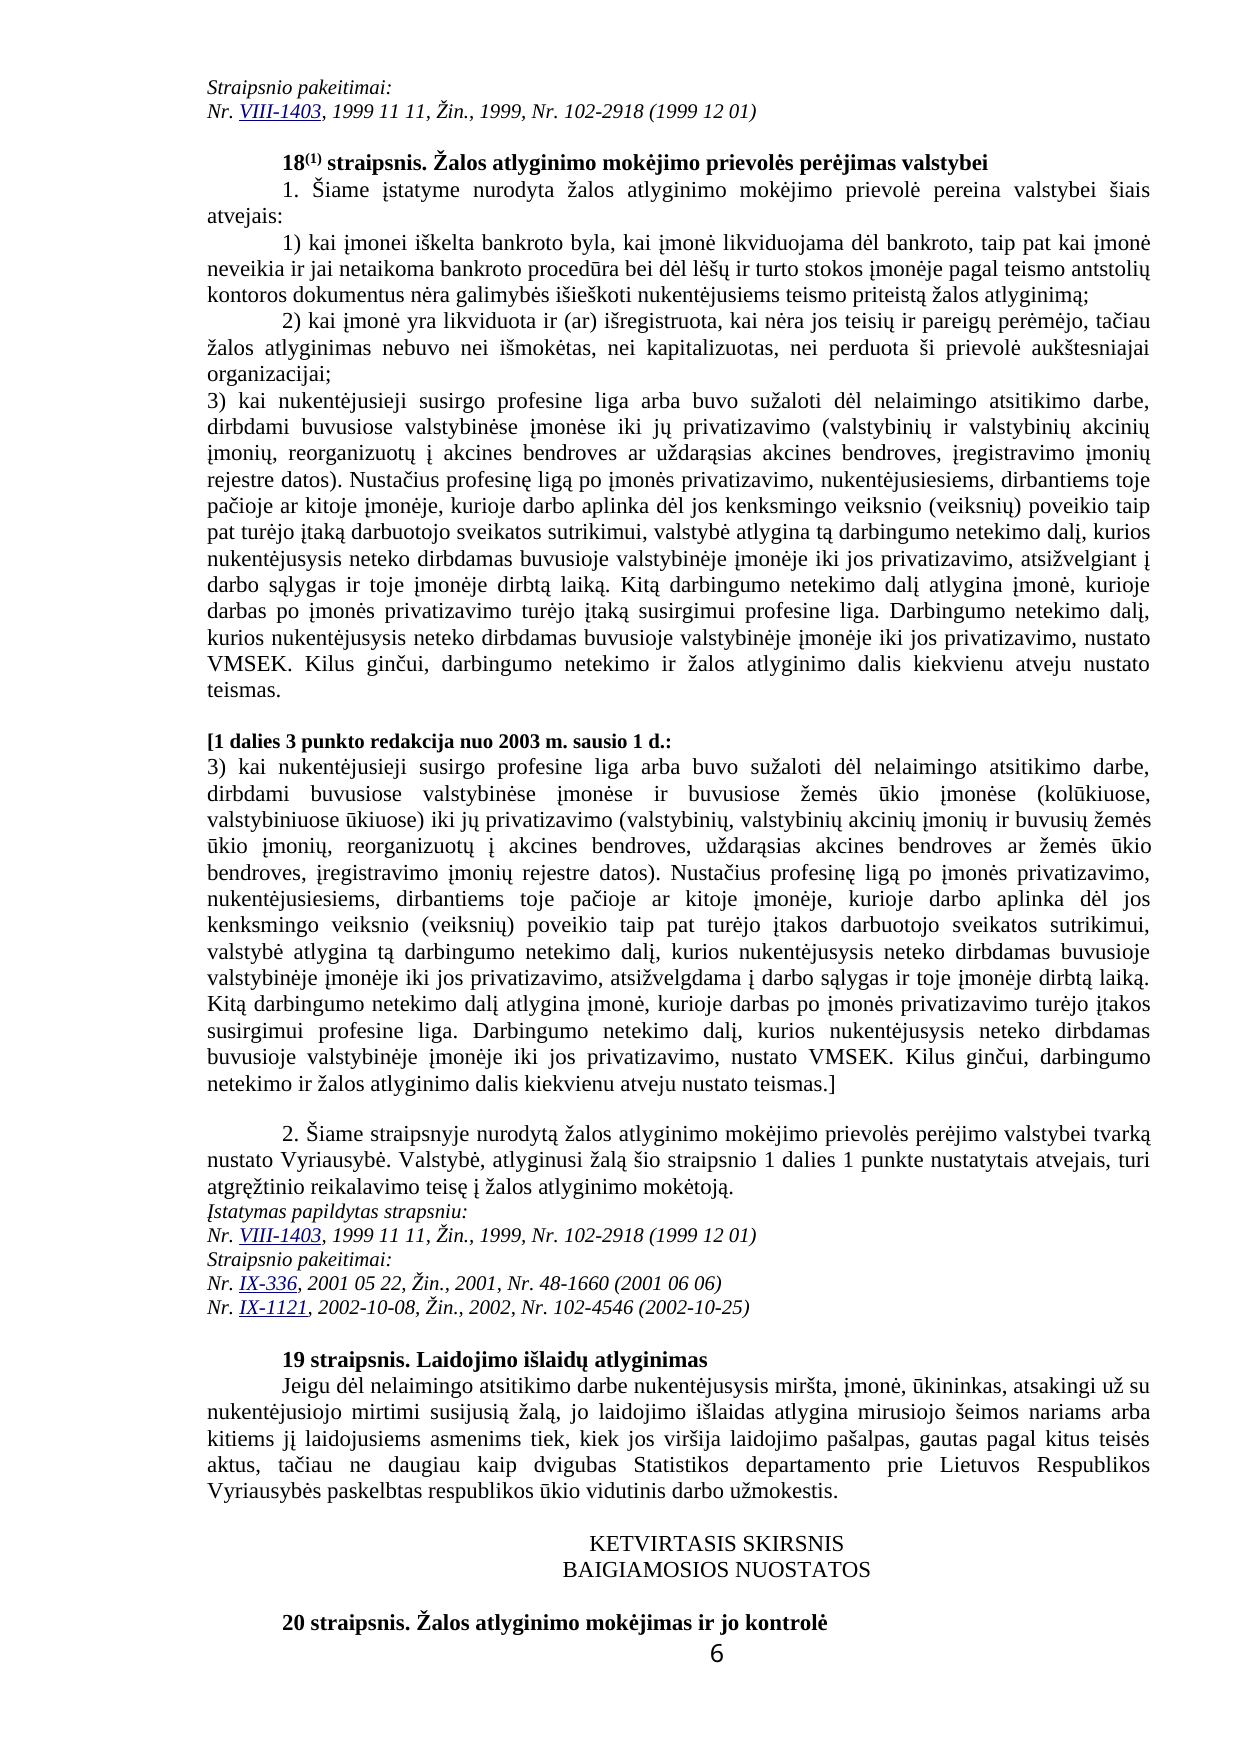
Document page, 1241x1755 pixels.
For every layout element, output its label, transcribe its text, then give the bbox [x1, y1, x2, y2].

text Straipsnio pakeitimai: [207, 1247, 1152, 1271]
text KETVIRTASIS SKIRSNIS [207, 1530, 1152, 1557]
text 3) kai nukentėjusieji susirgo profesine liga arba buvo sužaloti dėl nelaimingo atsitikimo darbe, dirbdami buvusiose valstybinėse įmonėse ir buvusiose žemės ūkio įmonėse (kolūkiuose, valstybiniuose ūkiuose) iki jų privatizavimo (valstybinių, valstybinių akcinių įmonių ir buvusių žemės ūkio įmonių, reorganizuotų į akcines bendroves, uždarąsias akcines bendroves ar žemės ūkio bendroves, įregistravimo įmonių rejestre datos). Nustačius profesinę ligą po įmonės privatizavimo, nukentėjusiesiems, dirbantiems toje pačioje ar kitoje įmonėje, kurioje darbo aplinka dėl jos kenksmingo veiksnio (veiksnių) poveikio taip pat turėjo įtakos darbuotojo sveikatos sutrikimui, valstybė atlygina tą darbingumo netekimo dalį, kurios nukentėjusysis neteko dirbdamas buvusioje valstybinėje įmonėje iki jos privatizavimo, atsižvelgdama į darbo sąlygas ir toje įmonėje dirbtą laiką. Kitą darbingumo netekimo dalį atlygina įmonė, kurioje darbas po įmonės privatizavimo turėjo įtakos susirgimui profesine liga. Darbingumo netekimo dalį, kurios nukentėjusysis neteko dirbdamas buvusioje valstybinėje įmonėje iki jos privatizavimo, nustato VMSEK. Kilus ginčui, darbingumo netekimo ir žalos atlyginimo dalis kiekvienu atveju nustato teismas.] [207, 753, 1152, 1096]
text Nr. IX-336, 2001 05 22, Žin., 2001, Nr. 48-1660 (2001 06 06) [207, 1271, 1152, 1295]
text 2. Šiame straipsnyje nurodytą žalos atlyginimo mokėjimo prievolės perėjimo valstybei tvarką nustato Vyriausybė. Valstybė, atlyginusi žalą šio straipsnio 1 dalies 1 punkte nustatytais atvejais, turi atgręžtinio reikalavimo teisę į žalos atlyginimo mokėtoją. [207, 1120, 1152, 1199]
text Straipsnio pakeitimai: [207, 75, 1152, 99]
text [1 dalies 3 punkto redakcija nuo 2003 m. sausio 1 d.: [207, 729, 1152, 753]
text Nr. IX-1121, 2002-10-08, Žin., 2002, Nr. 102-4546 (2002-10-25) [207, 1295, 1152, 1319]
text 19 straipsnis. Laidojimo išlaidų atlyginimas [207, 1346, 1152, 1372]
text 2) kai įmonė yra likviduota ir (ar) išregistruota, kai nėra jos teisių ir pareigų perėmėjo, tačiau žalos atlyginimas nebuvo nei išmokėtas, nei kapitalizuotas, nei perduota ši prievolė aukštesniajai organizacijai; [207, 308, 1152, 387]
text 18(1) straipsnis. Žalos atlyginimo mokėjimo prievolės perėjimas valstybei [207, 149, 1152, 176]
text Jeigu dėl nelaimingo atsitikimo darbe nukentėjusysis miršta, įmonė, ūkininkas, atsakingi už su nukentėjusiojo mirtimi susijusią žalą, jo laidojimo išlaidas atlygina mirusiojo šeimos nariams arba kitiems jį laidojusiems asmenims tiek, kiek jos viršija laidojimo pašalpas, gautas pagal kitus teisės aktus, tačiau ne daugiau kaip dvigubas Statistikos departamento prie Lietuvos Respublikos Vyriausybės paskelbtas respublikos ūkio vidutinis darbo užmokestis. [207, 1372, 1152, 1504]
text 1) kai įmonei iškelta bankroto byla, kai įmonė likviduojama dėl bankroto, taip pat kai įmonė neveikia ir jai netaikoma bankroto procedūra bei dėl lėšų ir turto stokos įmonėje pagal teismo antstolių kontoros dokumentus nėra galimybės išieškoti nukentėjusiems teismo priteistą žalos atlyginimą; [207, 228, 1152, 308]
text Nr. VIII-1403, 1999 11 11, Žin., 1999, Nr. 102-2918 (1999 12 01) [207, 1223, 1152, 1247]
text BAIGIAMOSIOS NUOSTATOS [207, 1557, 1152, 1583]
text 3) kai nukentėjusieji susirgo profesine liga arba buvo sužaloti dėl nelaimingo atsitikimo darbe, dirbdami buvusiose valstybinėse įmonėse iki jų privatizavimo (valstybinių ir valstybinių akcinių įmonių, reorganizuotų į akcines bendroves ar uždarąsias akcines bendroves, įregistravimo įmonių rejestre datos). Nustačius profesinę ligą po įmonės privatizavimo, nukentėjusiesiems, dirbantiems toje pačioje ar kitoje įmonėje, kurioje darbo aplinka dėl jos kenksmingo veiksnio (veiksnių) poveikio taip pat turėjo įtaką darbuotojo sveikatos sutrikimui, valstybė atlygina tą darbingumo netekimo dalį, kurios nukentėjusysis neteko dirbdamas buvusioje valstybinėje įmonėje iki jos privatizavimo, atsižvelgiant į darbo sąlygas ir toje įmonėje dirbtą laiką. Kitą darbingumo netekimo dalį atlygina įmonė, kurioje darbas po įmonės privatizavimo turėjo įtaką susirgimui profesine liga. Darbingumo netekimo dalį, kurios nukentėjusysis neteko dirbdamas buvusioje valstybinėje įmonėje iki jos privatizavimo, nustato VMSEK. Kilus ginčui, darbingumo netekimo ir žalos atlyginimo dalis kiekvienu atveju nustato teismas. [207, 387, 1152, 703]
text 20 straipsnis. Žalos atlyginimo mokėjimas ir jo kontrolė [207, 1609, 1152, 1636]
text Nr. VIII-1403, 1999 11 11, Žin., 1999, Nr. 102-2918 (1999 12 01) [207, 99, 1152, 123]
text 1. Šiame įstatyme nurodyta žalos atlyginimo mokėjimo prievolė pereina valstybei šiais atvejais: [207, 176, 1152, 228]
text Įstatymas papildytas strapsniu: [207, 1199, 1152, 1223]
